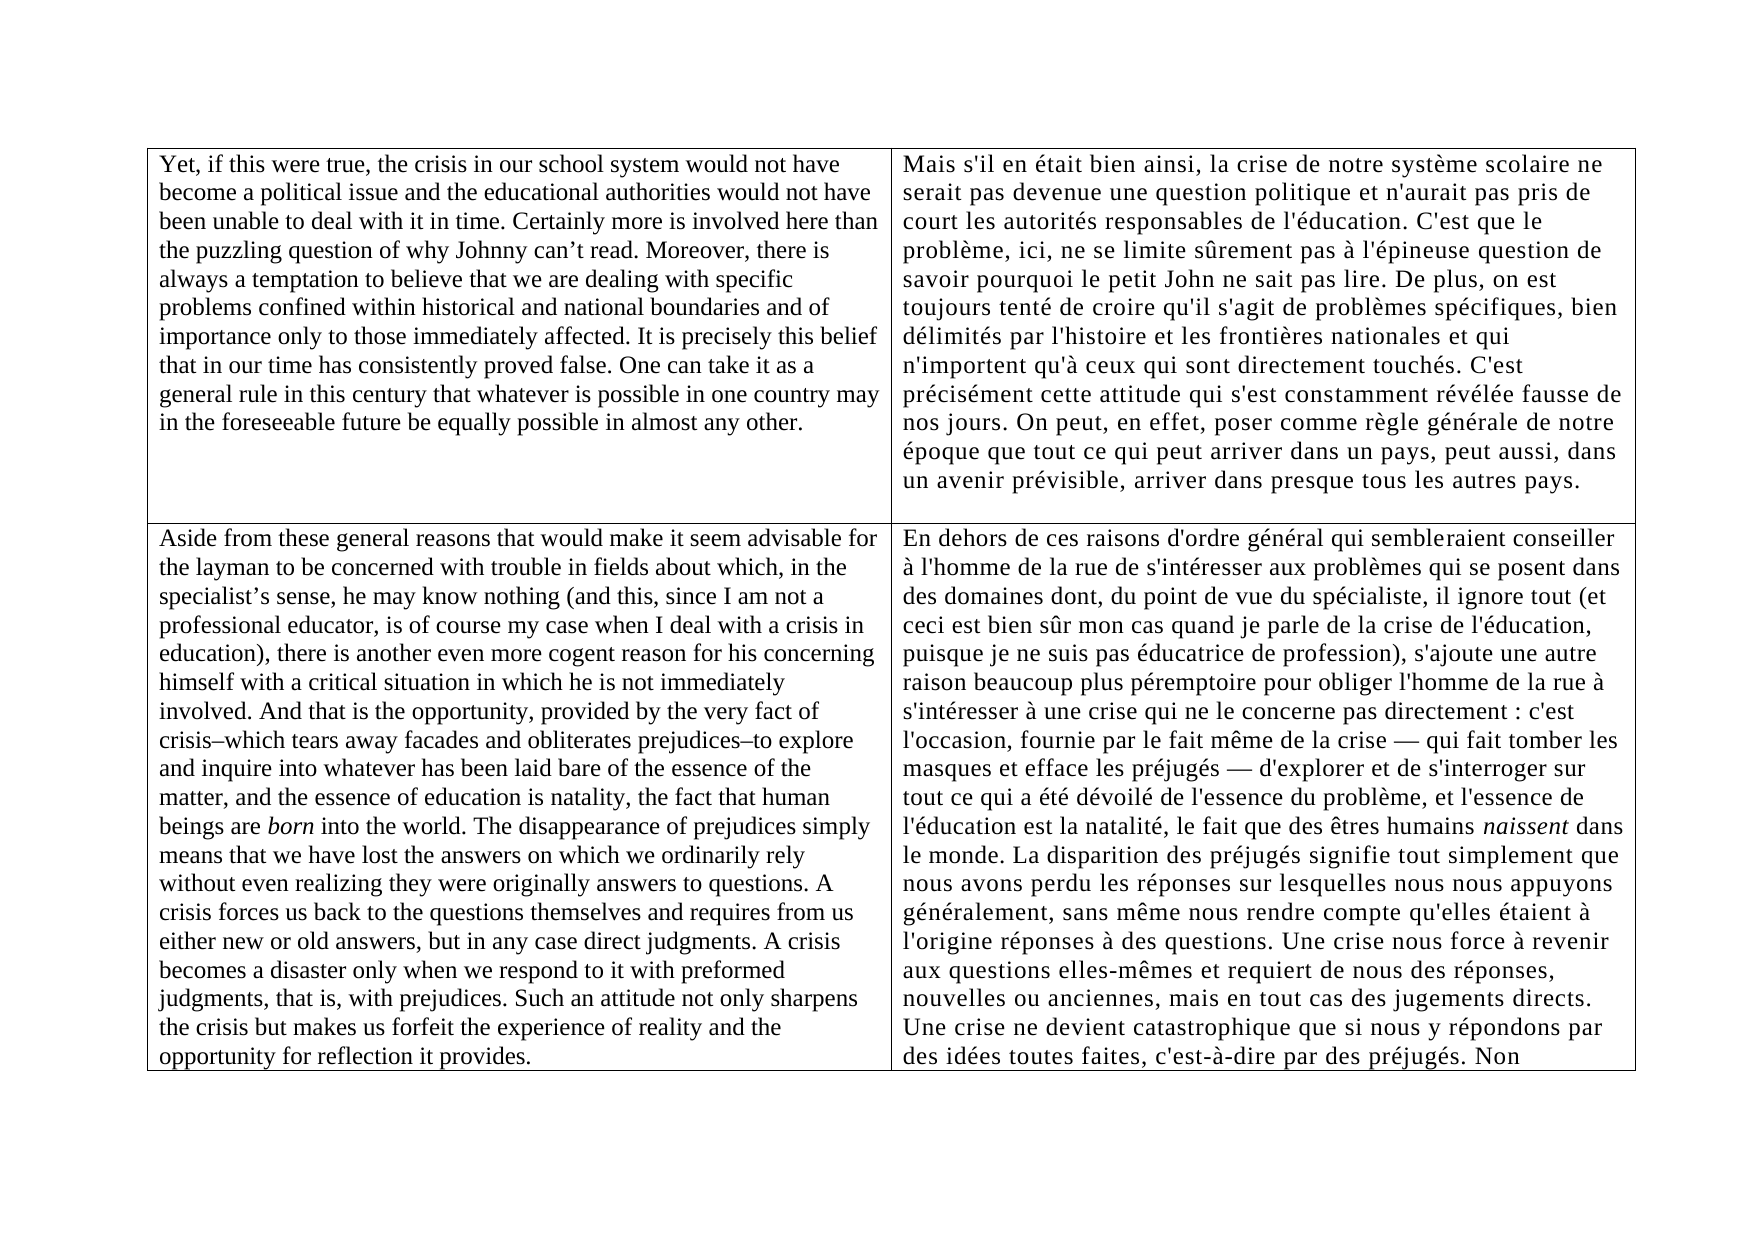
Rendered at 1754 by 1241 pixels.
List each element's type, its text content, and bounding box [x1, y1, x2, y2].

table_cell Aside from these general reasons that would make it seem advisable for the layman to be concerned with trouble in fields about which, in the specialist’s sense, he may know nothing (and this, since I am not a professional educator, is of course my case when I deal with a crisis in education), there is another even more cogent reason for his concerning himself with a critical situation in which he is not immediately involved. And that is the opportunity, provided by the very fact of crisis–which tears away facades and obliterates prejudices–to explore and inquire into whatever has been laid bare of the essence of the matter, and the essence of education is natality, the fact that human beings are born into the world. The disappearance of prejudices simply means that we have lost the answers on which we ordinarily rely without even realizing they were originally answers to questions. A crisis forces us back to the questions themselves and requires from us either new or old answers, but in any case direct judgments. A crisis becomes a disaster only when we respond to it with preformed judgments, that is, with prejudices. Such an attitude not only sharpens the crisis but makes us forfeit the experience of reality and the opportunity for reflection it provides. [148, 524, 891, 1070]
table_cell Mais s'il en était bien ainsi, la crise de notre système scolaire ne serait pas devenue une question politique et n'aurait pas pris de court les autorités responsables de l'éducation. C'est que le problème, ici, ne se limite sûrement pas à l'épineuse question de savoir pourquoi le petit John ne sait pas lire. De plus, on est toujours tenté de croire qu'il s'agit de problèmes spécifiques, bien délimités par l'histoire et les frontières nationales et qui n'importent qu'à ceux qui sont directement touchés. C'est précisément cette attitude qui s'est cons­tamment révélée fausse de nos jours. On peut, en effet, poser comme règle générale de notre époque que tout ce qui peut arriver dans un pays, peut aussi, dans un avenir prévisible, arriver dans presque tous les autres pays. [892, 149, 1635, 522]
table_cell En dehors de ces raisons d'ordre général qui semble­raient conseiller à l'homme de la rue de s'intéresser aux problèmes qui se posent dans des domaines dont, du point de vue du spécialiste, il ignore tout (et ceci est bien sûr mon cas quand je parle de la crise de l'éducation, puisque je ne suis pas éducatrice de profession), s'ajoute une autre raison beaucoup plus péremptoire pour obliger l'homme de la rue à s'intéresser à une crise qui ne le concerne pas directement : c'est l'occasion, fournie par le fait même de la crise — qui fait tomber les masques et efface les préjugés — d'explorer et de s'interroger sur tout ce qui a été dévoilé de l'essence du problème, et l'essence de l'éducation est la natalité, le fait que des êtres humains naissent dans le monde. La disparition des préjugés signifie tout simplement que nous avons perdu les réponses sur lesquelles nous nous appuyons généralement, sans même nous rendre compte qu'elles étaient à l'origine réponses à des questions. Une crise nous force à revenir aux questions elles-mêmes et requiert de nous des réponses, nouvelles ou anciennes, mais en tout cas des jugements directs. Une crise ne devient catastrophique que si nous y répondons par des idées toutes faites, c'est-à-dire par des préjugés. Non [892, 524, 1635, 1070]
table_cell Yet, if this were true, the crisis in our school system would not have become a political issue and the educational authorities would not have been unable to deal with it in time. Certainly more is involved here than the puzzling question of why Johnny can’t read. Moreover, there is always a temptation to believe that we are dealing with specific problems confined within historical and national boundaries and of importance only to those immediately affected. It is precisely this belief that in our time has consistently proved false. One can take it as a general rule in this century that whatever is possible in one country may in the foreseeable future be equally possible in almost any other. [148, 149, 891, 522]
